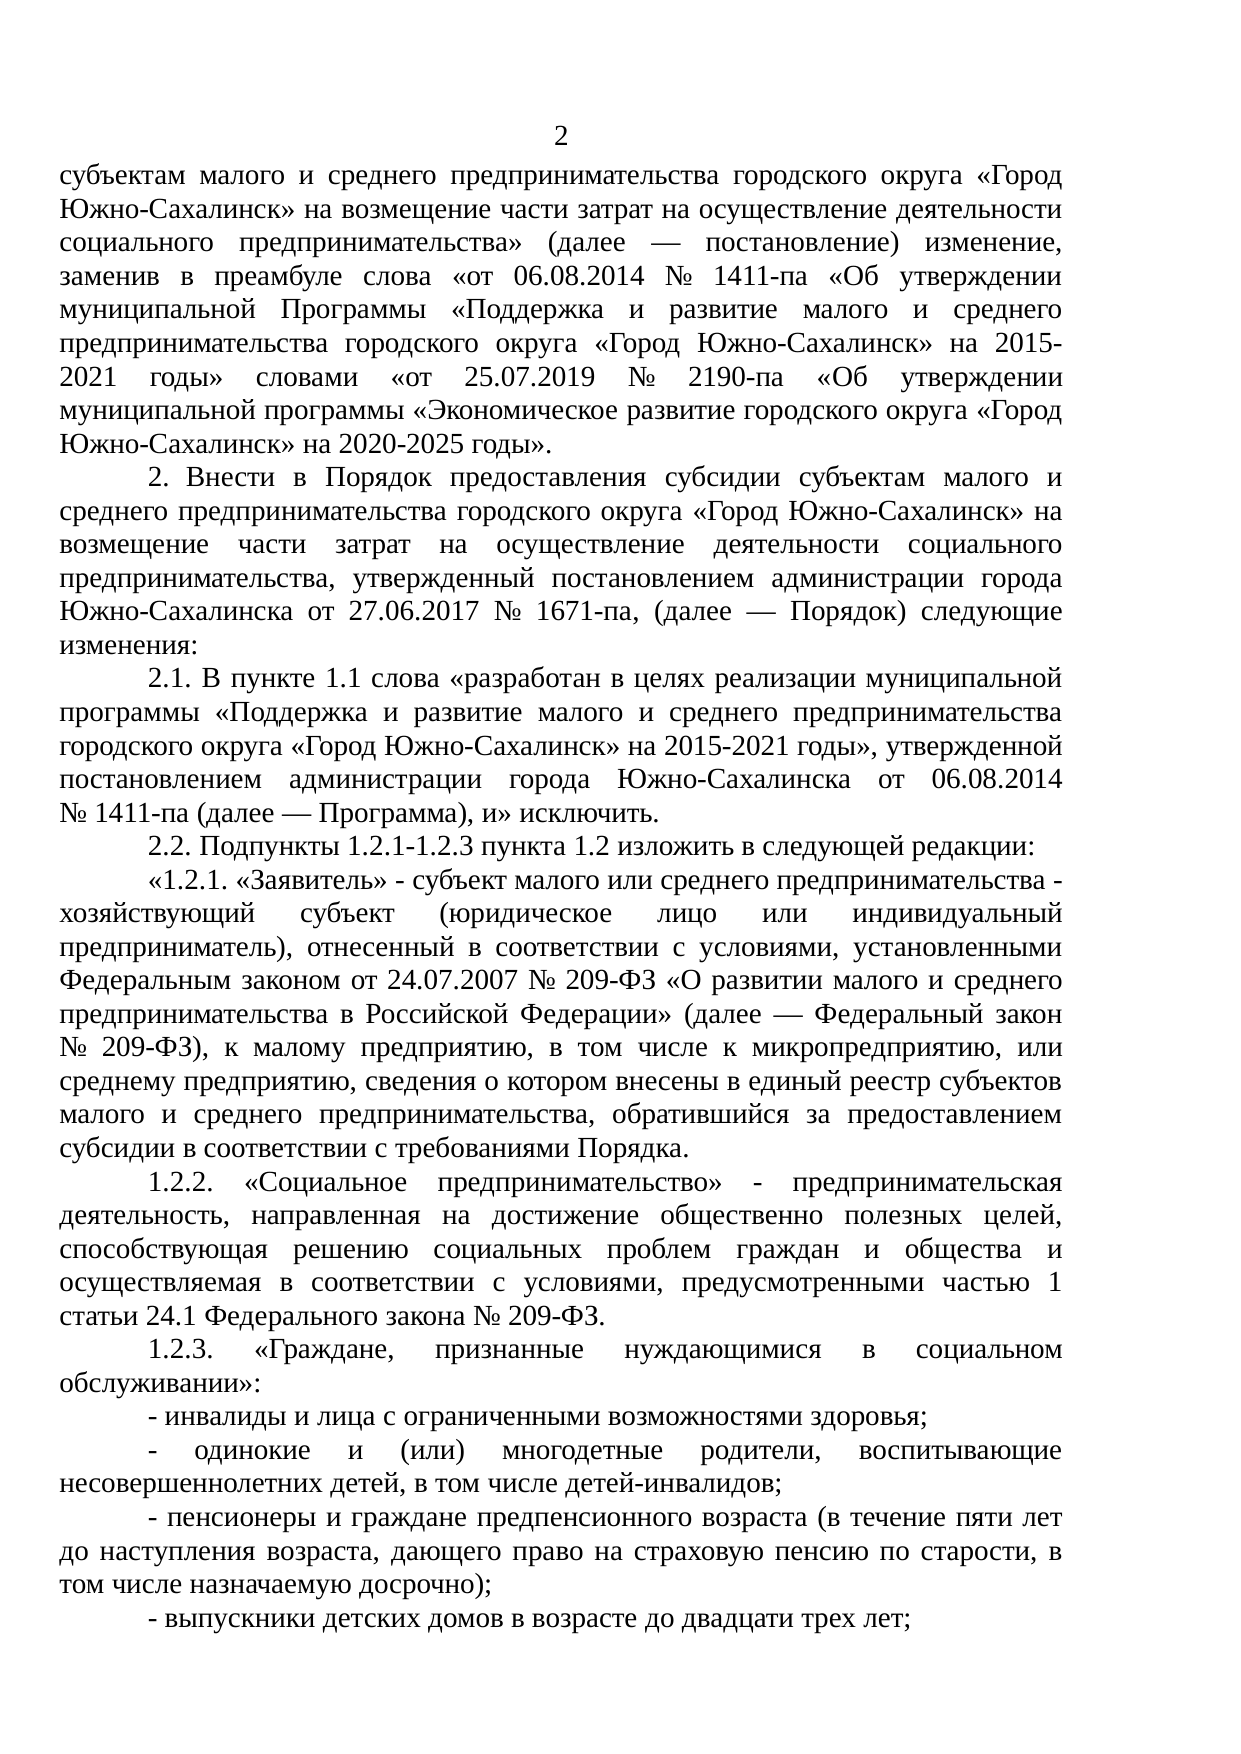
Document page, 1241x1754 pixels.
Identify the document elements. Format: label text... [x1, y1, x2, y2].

text - выпускники детских домов в возрасте до двадцати трех лет; [59, 1600, 1063, 1633]
list субъектам малого и среднего предпринимательства городского округа «Город Южно-Сахалинск» на возмещение части затрат на осуществление деятельности социального предпринимательства» (далее — постановление) изменение, заменив в преамбуле слова «от 06.08.2014 № 1411-па «Об утверждении муниципальной Программы «Поддержка и развитие малого и среднего предпринимательства городского округа «Город Южно-Сахалинск» на 2015-2021 годы» словами «от 25.07.2019 № 2190-па «Об утверждении муниципальной программы «Экономическое развитие городского округа «Город Южно-Сахалинск» на 2020-2025 годы». [59, 158, 1063, 459]
text - инвалиды и лица с ограниченными возможностями здоровья; [59, 1399, 1063, 1432]
text 2.2. Подпункты 1.2.1-1.2.3 пункта 1.2 изложить в следующей редакции: [59, 828, 1063, 862]
text - одинокие и (или) многодетные родители, воспитывающие несовершеннолетних детей, в том числе детей-инвалидов; [59, 1432, 1063, 1499]
text 1.2.3. «Граждане, признанные нуждающимися в социальном обслуживании»: [59, 1332, 1063, 1399]
text «1.2.1. «Заявитель» - субъект малого или среднего предпринимательства - хозяйствующий субъект (юридическое лицо или индивидуальный предприниматель), отнесенный в соответствии с условиями, установленными Федеральным законом от 24.07.2007 № 209-ФЗ «О развитии малого и среднего предпринимательства в Российской Федерации» (далее — Федеральный закон № 209-ФЗ), к малому предприятию, в том числе к микропредприятию, или среднему предприятию, сведения о котором внесены в единый реестр субъектов малого и среднего предпринимательства, обратившийся за предоставлением субсидии в соответствии с требованиями Порядка. [59, 862, 1063, 1164]
text 2.1. В пункте 1.1 слова «разработан в целях реализации муниципальной программы «Поддержка и развитие малого и среднего предпринимательства городского округа «Город Южно-Сахалинск» на 2015-2021 годы», утвержденной постановлением администрации города Южно-Сахалинска от 06.08.2014 № 1411-па (далее — Программа), и» исключить. [59, 661, 1063, 828]
list Внести в Порядок предоставления субсидии субъектам малого и среднего предпринимательства городского округа «Город Южно-Сахалинск» на возмещение части затрат на осуществление деятельности социального предпринимательства, утвержденный постановлением администрации города Южно-Сахалинска от 27.06.2017 № 1671-па, (далее — Порядок) следующие изменения: [59, 459, 1063, 661]
text 1.2.2. «Социальное предпринимательство» - предпринимательская деятельность, направленная на достижение общественно полезных целей, способствующая решению социальных проблем граждан и общества и осуществляемая в соответствии с условиями, предусмотренными частью 1 статьи 24.1 Федерального закона № 209-ФЗ. [59, 1164, 1063, 1332]
text - пенсионеры и граждане предпенсионного возраста (в течение пяти лет до наступления возраста, дающего право на страховую пенсию по старости, в том числе назначаемую досрочно); [59, 1499, 1063, 1600]
